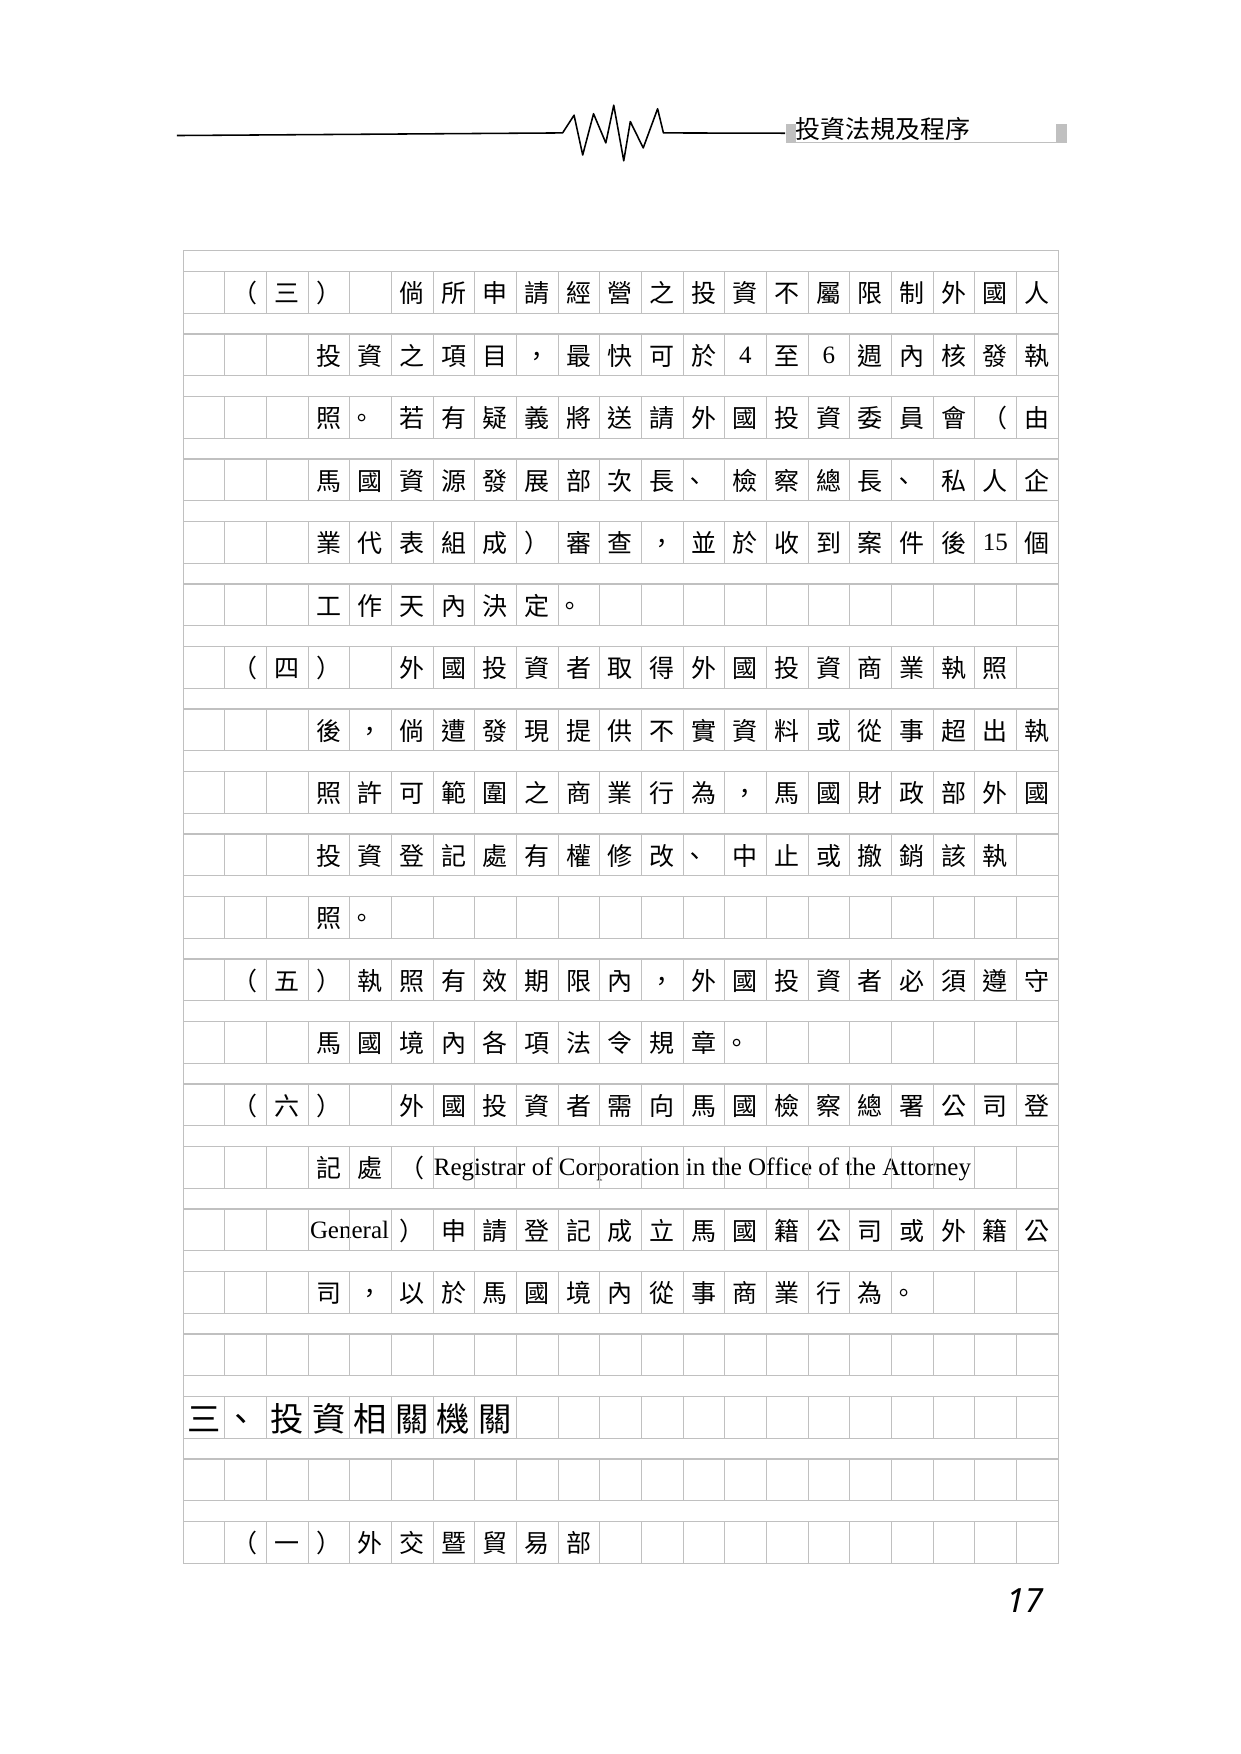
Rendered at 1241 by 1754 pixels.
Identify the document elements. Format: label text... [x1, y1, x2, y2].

text （五）執照有效期限內，外國投資者必須遵守馬國境內各項法令規章。 [350, 960, 391, 1000]
text （五）執照有效期限內，外國投資者必須遵守馬國境內各項法令規章。 [309, 960, 349, 1000]
text 業 [600, 772, 641, 813]
text 供 [600, 710, 641, 750]
text 長 [850, 460, 891, 500]
text 15 [975, 522, 1016, 563]
text 並 [684, 522, 724, 563]
text 記 [434, 835, 474, 875]
text 、 [225, 1397, 266, 1438]
text （五）執照有效期限內，外國投資者必須遵守馬國境內各項法令規章。 [207, 1022, 224, 1063]
text [207, 814, 1058, 833]
text 成 [475, 522, 516, 563]
text 或 [809, 835, 849, 875]
text [725, 1397, 766, 1438]
text 國 [809, 772, 849, 813]
text 現 [517, 710, 558, 750]
text （六） 外國投資者需向馬國檢察總署公司登記處（Registrar of Corporation in the Office of the Attorney General）申請登記成立馬國籍公司或外籍公司，以於馬國境內從事商業行為。 [207, 1126, 1058, 1146]
text 出 [975, 710, 1016, 750]
text [392, 897, 433, 938]
text 部 [559, 1522, 599, 1563]
text 馬 [309, 460, 349, 500]
text 投 [309, 335, 349, 375]
text 資 [809, 397, 849, 438]
text [1017, 1522, 1058, 1563]
text 相 [350, 1397, 391, 1438]
text ， [350, 710, 391, 750]
text 部 [559, 460, 599, 500]
text （六） 外國投資者需向馬國檢察總署公司登記處（Registrar of Corporation in the Office of the Attorney General）申請登記成立馬國籍公司或外籍公司，以於馬國境內從事商業行為。 [207, 1064, 1058, 1083]
text [207, 251, 1058, 271]
text 交 [392, 1522, 433, 1563]
text 國 [434, 647, 474, 688]
text 外 [392, 647, 433, 688]
text 投 [267, 1397, 308, 1438]
text [850, 1397, 891, 1438]
text 申 [475, 272, 516, 313]
text （五）執照有效期限內，外國投資者必須遵守馬國境內各項法令規章。 [559, 1022, 599, 1063]
text （五）執照有效期限內，外國投資者必須遵守馬國境內各項法令規章。 [642, 960, 683, 1000]
text （ [225, 272, 266, 313]
text 屬 [809, 272, 849, 313]
text 後 [934, 522, 974, 563]
text [809, 1522, 849, 1563]
text [225, 710, 266, 750]
text 將 [559, 397, 599, 438]
text 所 [434, 272, 474, 313]
text （五）執照有效期限內，外國投資者必須遵守馬國境內各項法令規章。 [434, 960, 474, 1000]
text 有 [434, 397, 474, 438]
text 投 [767, 647, 808, 688]
text 送 [600, 397, 641, 438]
text 資 [517, 647, 558, 688]
text 暨 [434, 1522, 474, 1563]
text （五）執照有效期限內，外國投資者必須遵守馬國境內各項法令規章。 [309, 1022, 349, 1063]
text （五）執照有效期限內，外國投資者必須遵守馬國境內各項法令規章。 [975, 960, 1016, 1000]
text 內 [434, 585, 474, 625]
text （五）執照有效期限內，外國投資者必須遵守馬國境內各項法令規章。 [809, 1022, 849, 1063]
text （六） 外國投資者需向馬國檢察總署公司登記處（Registrar of Corporation in the Office of the Attorney General）申請登記成立馬國籍公司或外籍公司，以於馬國境內從事商業行為。 [207, 1189, 1058, 1208]
text 察 [767, 460, 808, 500]
text （ [975, 397, 1016, 438]
text 由 [1017, 397, 1058, 438]
text 國 [725, 647, 766, 688]
text （五）執照有效期限內，外國投資者必須遵守馬國境內各項法令規章。 [684, 1022, 724, 1063]
text [684, 897, 724, 938]
text 。 [559, 585, 599, 625]
text 國 [1017, 772, 1058, 813]
text [642, 1397, 683, 1438]
text 外 [684, 647, 724, 688]
text 部 [934, 772, 974, 813]
text 檢 [725, 460, 766, 500]
text 執 [934, 647, 974, 688]
text 表 [392, 522, 433, 563]
text 6 [809, 335, 849, 375]
text 三 [267, 272, 308, 313]
text 照 [309, 397, 349, 438]
text （六） 外國投資者需向馬國檢察總署公司登記處（Registrar of Corporation in the Office of the Attorney General）申請登記成立馬國籍公司或外籍公司，以於馬國境內從事商業行為。 [207, 1251, 1058, 1271]
text [934, 1397, 974, 1438]
text 倘 [392, 710, 433, 750]
text [1017, 897, 1058, 938]
text 、 [892, 460, 933, 500]
text [934, 1522, 974, 1563]
text 不 [767, 272, 808, 313]
text 限 [850, 272, 891, 313]
text （五）執照有效期限內，外國投資者必須遵守馬國境內各項法令規章。 [475, 1022, 516, 1063]
text [475, 897, 516, 938]
text [725, 897, 766, 938]
text [267, 710, 308, 750]
text 、 [684, 835, 724, 875]
text 提 [559, 710, 599, 750]
text 資 [392, 460, 433, 500]
text 個 [1017, 522, 1058, 563]
text 資 [350, 835, 391, 875]
text （五）執照有效期限內，外國投資者必須遵守馬國境內各項法令規章。 [207, 939, 1058, 958]
text 國 [725, 397, 766, 438]
text [767, 1397, 808, 1438]
text 組 [434, 522, 474, 563]
text [207, 689, 1058, 708]
text 業 [892, 647, 933, 688]
text 投 [684, 272, 724, 313]
text [207, 751, 1058, 771]
text （五）執照有效期限內，外國投資者必須遵守馬國境內各項法令規章。 [392, 960, 433, 1000]
text 關 [475, 1397, 516, 1438]
text [207, 564, 1058, 583]
text 審 [559, 522, 599, 563]
text 內 [892, 335, 933, 375]
text 週 [850, 335, 891, 375]
text [517, 1397, 558, 1438]
text 、 [684, 460, 724, 500]
text 財 [850, 772, 891, 813]
text （五）執照有效期限內，外國投資者必須遵守馬國境內各項法令規章。 [975, 1022, 1016, 1063]
text 件 [892, 522, 933, 563]
text 處 [475, 835, 516, 875]
text [207, 626, 1058, 646]
text 疑 [475, 397, 516, 438]
text 該 [934, 835, 974, 875]
text （五）執照有效期限內，外國投資者必須遵守馬國境內各項法令規章。 [600, 960, 641, 1000]
text 發 [475, 460, 516, 500]
text [1017, 647, 1058, 688]
text 資 [725, 272, 766, 313]
text （五）執照有效期限內，外國投資者必須遵守馬國境內各項法令規章。 [559, 960, 599, 1000]
text 委 [850, 397, 891, 438]
text 人 [1017, 272, 1058, 313]
text [767, 1522, 808, 1563]
text 最 [559, 335, 599, 375]
text 制 [892, 272, 933, 313]
text （五）執照有效期限內，外國投資者必須遵守馬國境內各項法令規章。 [725, 1022, 766, 1063]
text [642, 1522, 683, 1563]
text [434, 897, 474, 938]
text [207, 1522, 224, 1563]
text 外 [684, 397, 724, 438]
text 遭 [434, 710, 474, 750]
text （五）執照有效期限內，外國投資者必須遵守馬國境內各項法令規章。 [475, 960, 516, 1000]
text [207, 314, 1058, 333]
text （五）執照有效期限內，外國投資者必須遵守馬國境內各項法令規章。 [1017, 1022, 1058, 1063]
text 外 [934, 272, 974, 313]
text （五）執照有效期限內，外國投資者必須遵守馬國境內各項法令規章。 [850, 1022, 891, 1063]
text 商 [850, 647, 891, 688]
text 一 [267, 1522, 308, 1563]
text （五）執照有效期限內，外國投資者必須遵守馬國境內各項法令規章。 [684, 960, 724, 1000]
text ） [309, 272, 349, 313]
text 企 [1017, 460, 1058, 500]
text 外 [350, 1522, 391, 1563]
text 者 [559, 647, 599, 688]
text 天 [392, 585, 433, 625]
text 展 [517, 460, 558, 500]
text 之 [517, 772, 558, 813]
text [350, 647, 391, 688]
text [225, 897, 266, 938]
text （ [225, 1522, 266, 1563]
text 項 [434, 335, 474, 375]
text 三 [184, 1397, 224, 1438]
text 查 [600, 522, 641, 563]
text 事 [892, 710, 933, 750]
text 登 [392, 835, 433, 875]
text [225, 772, 266, 813]
text （五）執照有效期限內，外國投資者必須遵守馬國境內各項法令規章。 [207, 1001, 1058, 1021]
text [684, 1397, 724, 1438]
text 投 [475, 647, 516, 688]
text 若 [392, 397, 433, 438]
text [975, 897, 1016, 938]
text [1017, 835, 1058, 875]
text 執 [975, 835, 1016, 875]
text （五）執照有效期限內，外國投資者必須遵守馬國境內各項法令規章。 [600, 1022, 641, 1063]
text 實 [684, 710, 724, 750]
text 決 [475, 585, 516, 625]
text （五）執照有效期限內，外國投資者必須遵守馬國境內各項法令規章。 [267, 960, 308, 1000]
text 料 [767, 710, 808, 750]
text 到 [809, 522, 849, 563]
text [1017, 1397, 1058, 1438]
text （五）執照有效期限內，外國投資者必須遵守馬國境內各項法令規章。 [850, 960, 891, 1000]
text [809, 1397, 849, 1438]
text 快 [600, 335, 641, 375]
text 超 [934, 710, 974, 750]
text 後 [309, 710, 349, 750]
text 易 [517, 1522, 558, 1563]
text 關 [392, 1397, 433, 1438]
text 照 [309, 772, 349, 813]
text ， [642, 522, 683, 563]
text 從 [850, 710, 891, 750]
text （五）執照有效期限內，外國投資者必須遵守馬國境內各項法令規章。 [892, 1022, 933, 1063]
text 請 [642, 397, 683, 438]
text 撤 [850, 835, 891, 875]
text （五）執照有效期限內，外國投資者必須遵守馬國境內各項法令規章。 [767, 960, 808, 1000]
text 範 [434, 772, 474, 813]
text 營 [600, 272, 641, 313]
text [642, 897, 683, 938]
text （五）執照有效期限內，外國投資者必須遵守馬國境內各項法令規章。 [350, 1022, 391, 1063]
text ） [517, 522, 558, 563]
text （五）執照有效期限內，外國投資者必須遵守馬國境內各項法令規章。 [934, 1022, 974, 1063]
text 發 [975, 335, 1016, 375]
text 資 [725, 710, 766, 750]
text （五）執照有效期限內，外國投資者必須遵守馬國境內各項法令規章。 [642, 1022, 683, 1063]
text [892, 1522, 933, 1563]
text （五）執照有效期限內，外國投資者必須遵守馬國境內各項法令規章。 [392, 1022, 433, 1063]
text 之 [392, 335, 433, 375]
text 四 [267, 647, 308, 688]
text [975, 1522, 1016, 1563]
text 經 [559, 272, 599, 313]
text （五）執照有效期限內，外國投資者必須遵守馬國境內各項法令規章。 [434, 1022, 474, 1063]
text 倘 [392, 272, 433, 313]
text 之 [642, 272, 683, 313]
text 可 [642, 335, 683, 375]
text 權 [559, 835, 599, 875]
text [225, 835, 266, 875]
text 改 [642, 835, 683, 875]
text 執 [1017, 710, 1058, 750]
text 照 [975, 647, 1016, 688]
text 馬 [767, 772, 808, 813]
text [600, 1522, 641, 1563]
text 機 [434, 1397, 474, 1438]
text 4 [725, 335, 766, 375]
text 。 [350, 397, 391, 438]
text ， [517, 335, 558, 375]
text [684, 1522, 724, 1563]
text 收 [767, 522, 808, 563]
text （五）執照有效期限內，外國投資者必須遵守馬國境內各項法令規章。 [225, 1022, 266, 1063]
text 私 [934, 460, 974, 500]
text 許 [350, 772, 391, 813]
text 人 [975, 460, 1016, 500]
text ） [309, 1522, 349, 1563]
text 資 [809, 647, 849, 688]
text （五）執照有效期限內，外國投資者必須遵守馬國境內各項法令規章。 [517, 960, 558, 1000]
text 政 [892, 772, 933, 813]
text 。 [350, 897, 391, 938]
text （五）執照有效期限內，外國投資者必須遵守馬國境內各項法令規章。 [809, 960, 849, 1000]
text 中 [725, 835, 766, 875]
text （五）執照有效期限內，外國投資者必須遵守馬國境內各項法令規章。 [1017, 960, 1058, 1000]
text 投 [309, 835, 349, 875]
text 總 [809, 460, 849, 500]
text [767, 897, 808, 938]
text 次 [600, 460, 641, 500]
text [267, 835, 308, 875]
text 工 [309, 585, 349, 625]
text 業 [309, 522, 349, 563]
text 資 [350, 335, 391, 375]
text 發 [475, 710, 516, 750]
text 核 [934, 335, 974, 375]
text 至 [767, 335, 808, 375]
text （五）執照有效期限內，外國投資者必須遵守馬國境內各項法令規章。 [267, 1022, 308, 1063]
text 員 [892, 397, 933, 438]
text 源 [434, 460, 474, 500]
text （ [225, 647, 266, 688]
text 長 [642, 460, 683, 500]
text [725, 1522, 766, 1563]
text 有 [517, 835, 558, 875]
text [559, 897, 599, 938]
text [267, 772, 308, 813]
text （五）執照有效期限內，外國投資者必須遵守馬國境內各項法令規章。 [517, 1022, 558, 1063]
text [207, 439, 1058, 458]
text 圍 [475, 772, 516, 813]
text 商 [559, 772, 599, 813]
text （五）執照有效期限內，外國投資者必須遵守馬國境內各項法令規章。 [225, 960, 266, 1000]
text [809, 897, 849, 938]
text [600, 897, 641, 938]
text 會 [934, 397, 974, 438]
text 資 [309, 1397, 349, 1438]
text 可 [392, 772, 433, 813]
text 為 [684, 772, 724, 813]
text 代 [350, 522, 391, 563]
text [850, 1522, 891, 1563]
text [934, 897, 974, 938]
text （五）執照有效期限內，外國投資者必須遵守馬國境內各項法令規章。 [207, 960, 224, 1000]
text 得 [642, 647, 683, 688]
text （五）執照有效期限內，外國投資者必須遵守馬國境內各項法令規章。 [892, 960, 933, 1000]
text 修 [600, 835, 641, 875]
text 執 [1017, 335, 1058, 375]
text （五）執照有效期限內，外國投資者必須遵守馬國境內各項法令規章。 [725, 960, 766, 1000]
text 國 [975, 272, 1016, 313]
text [207, 376, 1058, 396]
text [517, 897, 558, 938]
text 行 [642, 772, 683, 813]
text [600, 1397, 641, 1438]
text ， [725, 772, 766, 813]
text [559, 1397, 599, 1438]
text [975, 1397, 1016, 1438]
text 貿 [475, 1522, 516, 1563]
text 外 [975, 772, 1016, 813]
text [892, 1397, 933, 1438]
text 作 [350, 585, 391, 625]
text 定 [517, 585, 558, 625]
text [207, 1501, 1058, 1521]
text 銷 [892, 835, 933, 875]
text 取 [600, 647, 641, 688]
text 案 [850, 522, 891, 563]
text 義 [517, 397, 558, 438]
text （五）執照有效期限內，外國投資者必須遵守馬國境內各項法令規章。 [767, 1022, 808, 1063]
text 投 [767, 397, 808, 438]
text 止 [767, 835, 808, 875]
text 或 [809, 710, 849, 750]
text （五）執照有效期限內，外國投資者必須遵守馬國境內各項法令規章。 [934, 960, 974, 1000]
text [267, 897, 308, 938]
text [207, 501, 1058, 521]
text ） [309, 647, 349, 688]
text 請 [517, 272, 558, 313]
text 於 [684, 335, 724, 375]
text [892, 897, 933, 938]
text 於 [725, 522, 766, 563]
text 照 [309, 897, 349, 938]
text [850, 897, 891, 938]
text 不 [642, 710, 683, 750]
text [184, 1376, 1058, 1396]
text [207, 876, 1058, 896]
text 國 [350, 460, 391, 500]
text 目 [475, 335, 516, 375]
